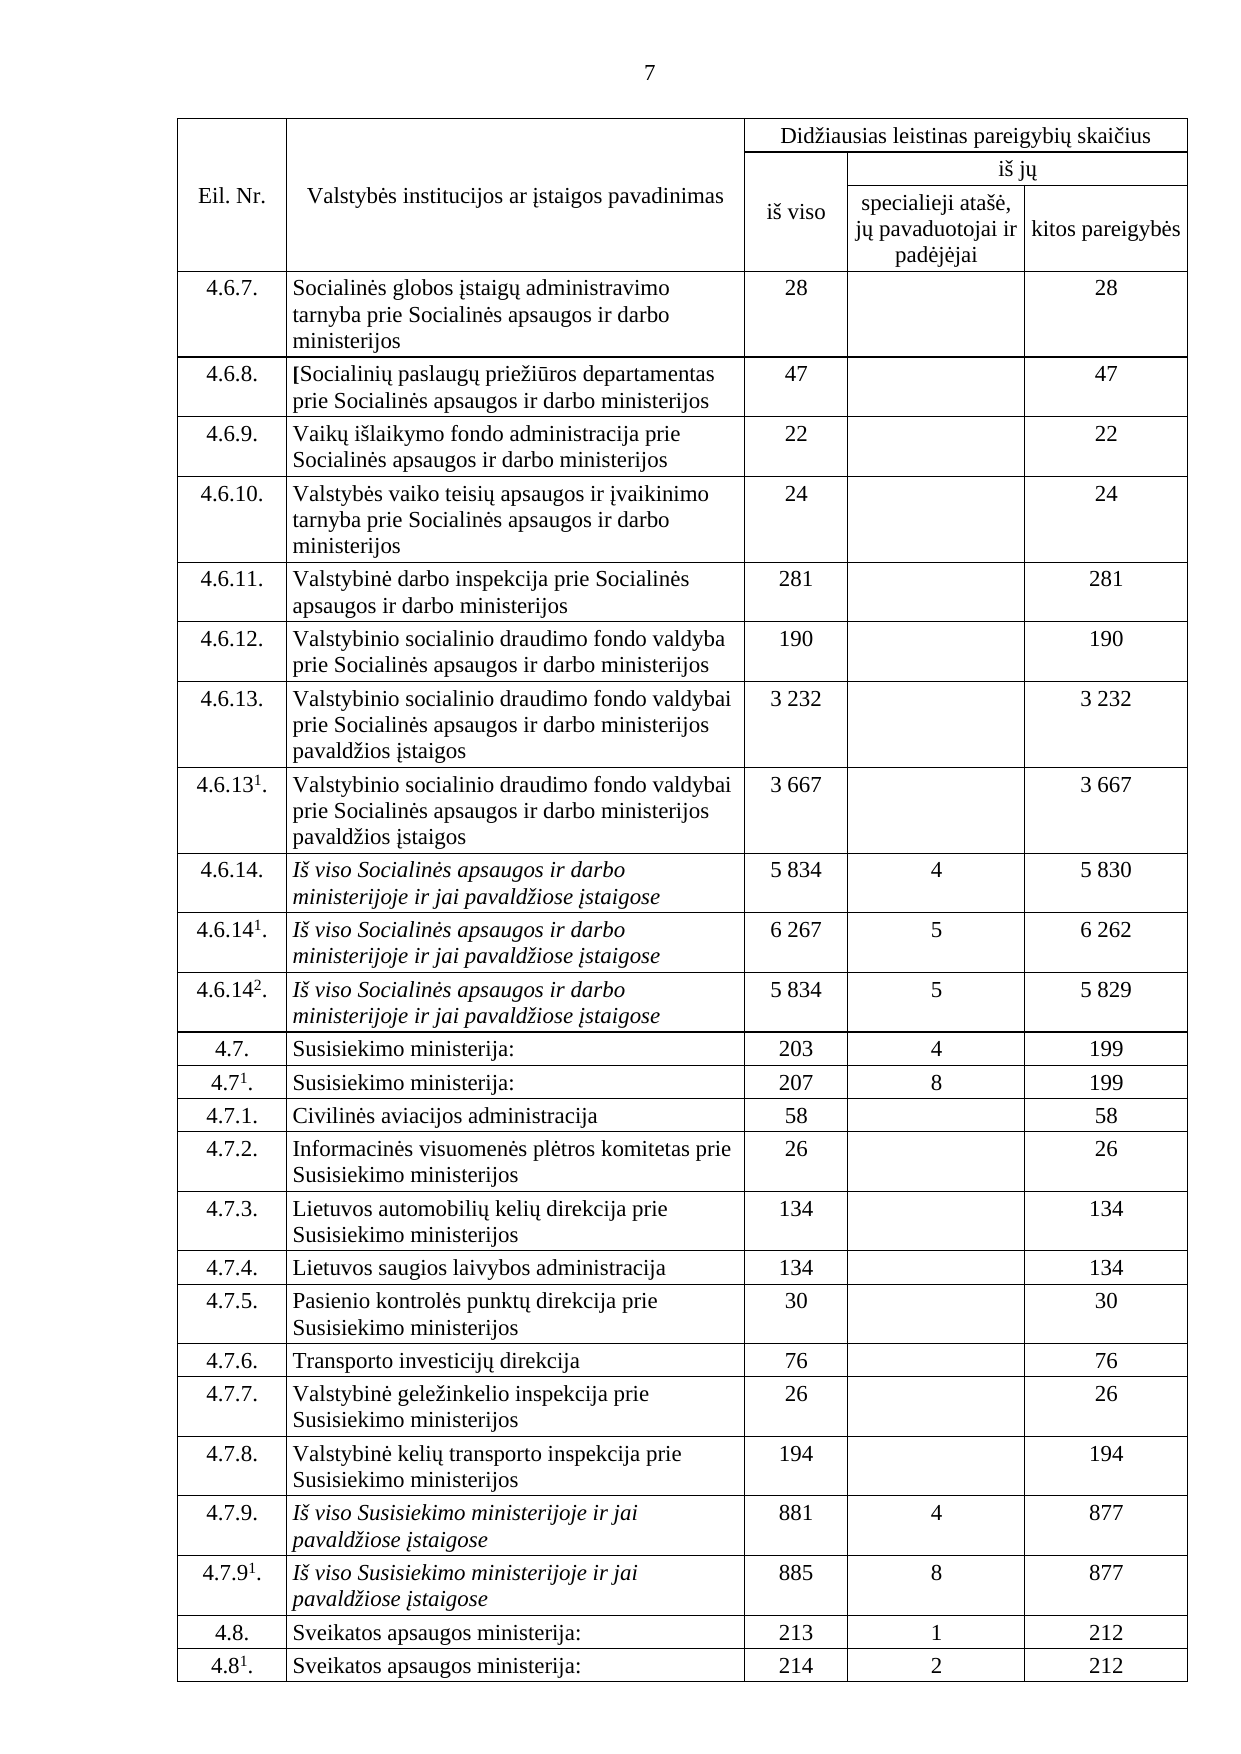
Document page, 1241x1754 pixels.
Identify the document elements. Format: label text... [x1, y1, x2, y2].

table_cell kitos pareigybės [1025, 186, 1187, 271]
table_cell 4.7.91. [178, 1556, 286, 1614]
table_cell iš jų [848, 153, 1187, 184]
table_header Didžiausias leistinas pareigybių skaičius [745, 119, 1187, 151]
table_cell 3 667 [1025, 768, 1187, 853]
table_cell 6 267 [745, 913, 847, 972]
table_cell 281 [1025, 563, 1187, 621]
table_cell Valstybinio socialinio draudimo fondo valdybai prie Socialinės apsaugos ir darbo ministerijos pavaldžios įstaigos [287, 682, 744, 767]
table_cell 3 667 [745, 768, 847, 853]
table_cell Valstybinio socialinio draudimo fondo valdybai prie Socialinės apsaugos ir darbo ministerijos pavaldžios įstaigos [287, 768, 744, 853]
table_cell [848, 1285, 1024, 1343]
table_cell 3 232 [1025, 682, 1187, 767]
table_cell 28 [745, 272, 847, 356]
table_cell 4.7.3. [178, 1192, 286, 1250]
table_cell 134 [1025, 1251, 1187, 1283]
table_cell 4.6.14. [178, 854, 286, 912]
table_cell 5 834 [745, 973, 847, 1031]
table_cell 28 [1025, 272, 1187, 356]
table_cell [848, 622, 1024, 681]
table_cell Vaikų išlaikymo fondo administracija prie Socialinės apsaugos ir darbo ministerijos [287, 417, 744, 476]
table_cell Socialinės globos įstaigų administravimo tarnyba prie Socialinės apsaugos ir darbo ministerijos [287, 272, 744, 356]
table_cell 4.6.131. [178, 768, 286, 853]
table_cell 5 834 [745, 854, 847, 912]
table_cell Informacinės visuomenės plėtros komitetas prie Susisiekimo ministerijos [287, 1132, 744, 1191]
table_cell [848, 358, 1024, 416]
table_cell 24 [1025, 477, 1187, 562]
table_cell Susisiekimo ministerija: [287, 1066, 744, 1098]
table_cell [848, 682, 1024, 767]
table_cell 5 829 [1025, 973, 1187, 1031]
table_cell 4.6.10. [178, 477, 286, 562]
table_cell 4.7.9. [178, 1496, 286, 1555]
table_cell Civilinės aviacijos administracija [287, 1099, 744, 1131]
table_cell 212 [1025, 1649, 1187, 1681]
table_cell Valstybinio socialinio draudimo fondo valdyba prie Socialinės apsaugos ir darbo ministerijos [287, 622, 744, 681]
table_cell 4 [848, 1033, 1024, 1064]
table_cell 4.7.5. [178, 1285, 286, 1343]
table_cell 2 [848, 1649, 1024, 1681]
table_cell 877 [1025, 1496, 1187, 1555]
table_cell 24 [745, 477, 847, 562]
table_cell Iš viso Susisiekimo ministerijoje ir jai pavaldžiose įstaigose [287, 1556, 744, 1614]
table_cell 1 [848, 1616, 1024, 1648]
table_cell Valstybinė kelių transporto inspekcija prie Susisiekimo ministerijos [287, 1437, 744, 1495]
table_cell 4 [848, 1496, 1024, 1555]
table_cell Valstybinė geležinkelio inspekcija prie Susisiekimo ministerijos [287, 1377, 744, 1436]
table_cell 4.7.6. [178, 1344, 286, 1376]
table_cell 76 [745, 1344, 847, 1376]
table_cell Lietuvos saugios laivybos administracija [287, 1251, 744, 1283]
table_cell 4.7.7. [178, 1377, 286, 1436]
table_cell 4.6.8. [178, 358, 286, 416]
table_cell [848, 563, 1024, 621]
table_cell 26 [745, 1377, 847, 1436]
table_cell 4.6.12. [178, 622, 286, 681]
table_cell 30 [745, 1285, 847, 1343]
table_cell Valstybės vaiko teisių apsaugos ir įvaikinimo tarnyba prie Socialinės apsaugos ir darbo ministerijos [287, 477, 744, 562]
table_cell Transporto investicijų direkcija [287, 1344, 744, 1376]
table_cell 199 [1025, 1033, 1187, 1064]
table_cell 4.6.7. [178, 272, 286, 356]
table_header Valstybės institucijos ar įstaigos pavadinimas [287, 119, 744, 271]
table_cell 22 [1025, 417, 1187, 476]
table_cell 194 [745, 1437, 847, 1495]
table_cell [848, 1192, 1024, 1250]
table_cell Lietuvos automobilių kelių direkcija prie Susisiekimo ministerijos [287, 1192, 744, 1250]
table_cell 8 [848, 1066, 1024, 1098]
table_cell Sveikatos apsaugos ministerija: [287, 1616, 744, 1648]
table_cell 6 262 [1025, 913, 1187, 972]
table_cell 22 [745, 417, 847, 476]
table_cell 76 [1025, 1344, 1187, 1376]
table_cell 214 [745, 1649, 847, 1681]
table_cell 26 [1025, 1377, 1187, 1436]
table_cell [848, 417, 1024, 476]
table_cell 3 232 [745, 682, 847, 767]
table_cell 4 [848, 854, 1024, 912]
table_cell [848, 1099, 1024, 1131]
table_cell [848, 1344, 1024, 1376]
table_cell 190 [1025, 622, 1187, 681]
table_cell 4.81. [178, 1649, 286, 1681]
table_cell Sveikatos apsaugos ministerija: [287, 1649, 744, 1681]
table_header Eil. Nr. [178, 119, 286, 271]
table_cell 134 [745, 1251, 847, 1283]
table_cell 58 [1025, 1099, 1187, 1131]
table_cell [848, 272, 1024, 356]
table_cell 885 [745, 1556, 847, 1614]
table_cell [848, 768, 1024, 853]
table_cell Valstybinė darbo inspekcija prie Socialinės apsaugos ir darbo ministerijos [287, 563, 744, 621]
table_cell 4.7.2. [178, 1132, 286, 1191]
table_cell 4.6.13. [178, 682, 286, 767]
table_cell 4.8. [178, 1616, 286, 1648]
table_cell 213 [745, 1616, 847, 1648]
table_cell 190 [745, 622, 847, 681]
table_cell 26 [1025, 1132, 1187, 1191]
table_cell 4.7.4. [178, 1251, 286, 1283]
table_cell 281 [745, 563, 847, 621]
table_cell [848, 1377, 1024, 1436]
table_cell 134 [745, 1192, 847, 1250]
table_cell [848, 1437, 1024, 1495]
table_cell specialieji atašė, jų pavaduotojai ir padėjėjai [848, 186, 1024, 271]
table_cell [848, 477, 1024, 562]
table_cell 881 [745, 1496, 847, 1555]
table_cell 194 [1025, 1437, 1187, 1495]
table_cell 877 [1025, 1556, 1187, 1614]
table_cell 8 [848, 1556, 1024, 1614]
table_cell 47 [745, 358, 847, 416]
table_cell 203 [745, 1033, 847, 1064]
table_cell [848, 1251, 1024, 1283]
table_cell [Socialinių paslaugų priežiūros departamentas prie Socialinės apsaugos ir darbo ministerijos [287, 358, 744, 416]
table_cell Iš viso Socialinės apsaugos ir darbo ministerijoje ir jai pavaldžiose įstaigose [287, 973, 744, 1031]
table_cell 4.7.1. [178, 1099, 286, 1131]
table_cell 5 830 [1025, 854, 1187, 912]
table_cell 4.7.8. [178, 1437, 286, 1495]
table_cell 4.6.141. [178, 913, 286, 972]
table_cell 5 [848, 973, 1024, 1031]
table_cell Iš viso Socialinės apsaugos ir darbo ministerijoje ir jai pavaldžiose įstaigose [287, 854, 744, 912]
table_cell [848, 1132, 1024, 1191]
table_cell 4.6.9. [178, 417, 286, 476]
table_cell 30 [1025, 1285, 1187, 1343]
table_cell 4.71. [178, 1066, 286, 1098]
table_cell 26 [745, 1132, 847, 1191]
table_cell 5 [848, 913, 1024, 972]
table_cell Susisiekimo ministerija: [287, 1033, 744, 1064]
table_cell 212 [1025, 1616, 1187, 1648]
table_cell Pasienio kontrolės punktų direkcija prie Susisiekimo ministerijos [287, 1285, 744, 1343]
table_cell Iš viso Socialinės apsaugos ir darbo ministerijoje ir jai pavaldžiose įstaigose [287, 913, 744, 972]
table_cell 134 [1025, 1192, 1187, 1250]
table_cell 4.6.142. [178, 973, 286, 1031]
table_cell 199 [1025, 1066, 1187, 1098]
table_cell Iš viso Susisiekimo ministerijoje ir jai pavaldžiose įstaigose [287, 1496, 744, 1555]
table_cell 58 [745, 1099, 847, 1131]
table_cell 4.6.11. [178, 563, 286, 621]
table_cell 207 [745, 1066, 847, 1098]
table_cell 47 [1025, 358, 1187, 416]
table_cell iš viso [745, 153, 847, 271]
table_cell 4.7. [178, 1033, 286, 1064]
